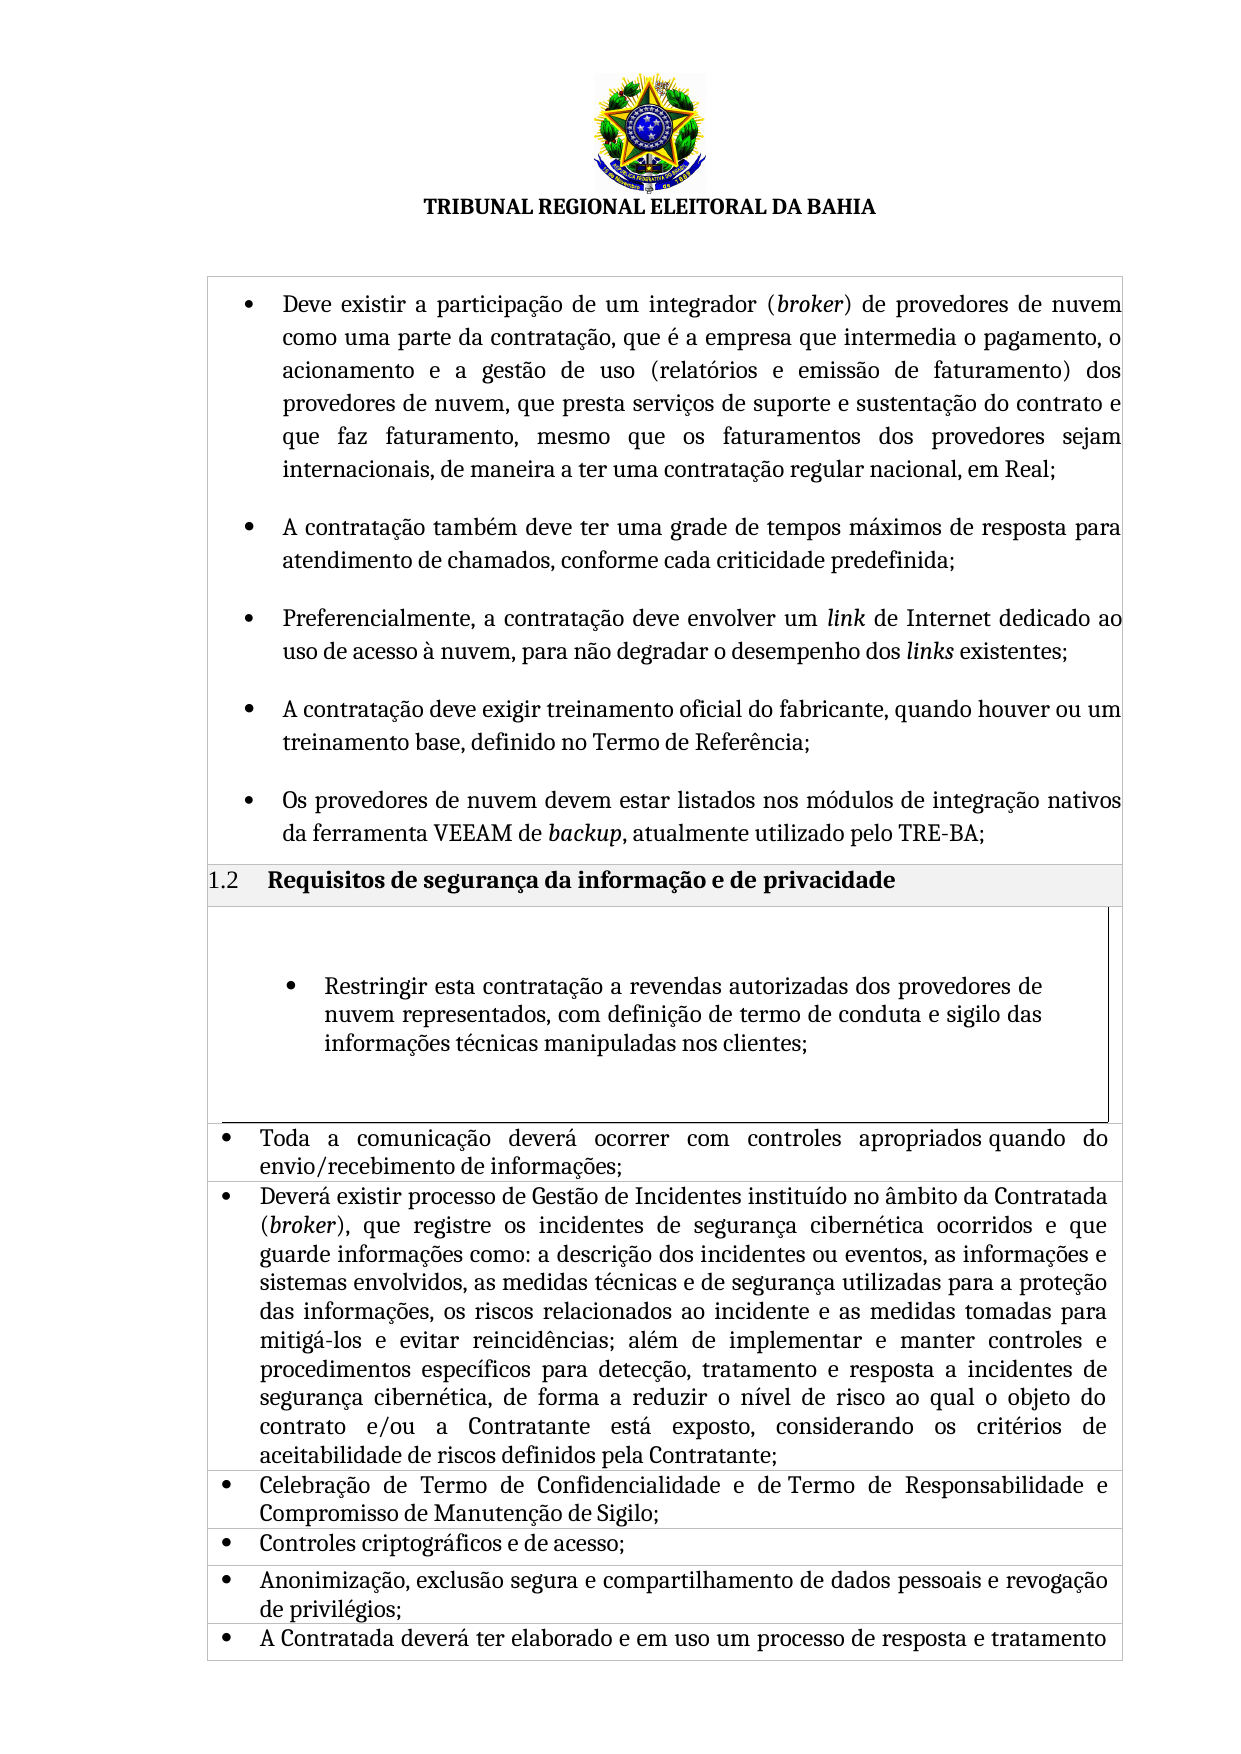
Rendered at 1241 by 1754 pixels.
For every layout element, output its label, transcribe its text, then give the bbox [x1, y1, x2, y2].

table_cell Restringir esta contratação a revendas autorizadas dos provedores de nuvem representados, com definição de termo de conduta e sigilo das informações técnicas manipuladas nos clientes; [208, 907, 1108, 1122]
table_cell Requisitos de segurança da informação e de privacidade [208, 865, 1122, 906]
table_cell Deverá existir processo de Gestão de Incidentes instituído no âmbito da Contratada (broker), que registre os incidentes de segurança cibernética ocorridos e que guarde informações como: a descrição dos incidentes ou eventos, as informações e sistemas envolvidos, as medidas técnicas e de segurança utilizadas para a proteção das informações, os riscos relacionados ao incidente e as medidas tomadas para mitigá-los e evitar reincidências; além de implementar e manter controles e procedimentos específicos para detecção, tratamento e resposta a incidentes de segurança cibernética, de forma a reduzir o nível de risco ao qual o objeto do contrato e/ou a Contratante está exposto, considerando os critérios de aceitabilidade de riscos definidos pela Contratante; [208, 1182, 1122, 1469]
table_cell Anonimização, exclusão segura e compartilhamento de dados pessoais e revogação de privilégios; [208, 1566, 1122, 1623]
table_cell A Contratada deverá ter elaborado e em uso um processo de resposta e tratamento [208, 1624, 1122, 1660]
table_cell Controles criptográficos e de acesso; [208, 1529, 1122, 1565]
table_cell Toda a comunicação deverá ocorrer com controles apropriados quando do envio/recebimento de informações; [208, 1124, 1122, 1181]
table_cell Celebração de Termo de Confidencialidade e de Termo de Responsabilidade e Compromisso de Manutenção de Sigilo; [208, 1471, 1122, 1528]
table_cell Uma contratação de nuvem possui algumas características próprias, visto que é uma contração essencialmente em aberto (não se sabe ao certo a demanda previamente, o momento em que as demandas surgirão e o volume de demandas que surgirá), mas também essa é a essência da contratação: estar com uma coleção de serviços de prontidão, cujo preço já é conhecido, o contratado é conhecido e todos os detalhes técnicos são conhecidos previamente, de maneira que a relação comercial se resume apenas a acionar, usar e pagar. Essa flexibilidade é necessária para a dinâmica das infraestruturas de TIC atuais. Como parte do conjunto de requisitos para essa contratação, há: Necessidade de atendimento por no mínimo duas nuvens de grupos econômicos distintos; A maior parte (senão todo) do catálogo de serviços de cada provedor de nuvem deve estar disponível para contratação imediata; Um catálogo mínimo de serviços de nuvem deve estar disponível em todas as nuvens envolvidas na contratação: O Marketplace de cada provedor de nuvem deve estar majoritariamente (ou totalmente) disponível para uso; As características essenciais de computação em nuvem devem estar definidas no edital/minuta de contrato, de maneira que não haja dúvida técnica sobre a taxonomia/terminologia na hora da contratação de cada serviço; A contratação (edital) deve estar preferencialmente aderente à IN 5 de 2021 do Poder Executivo, pois diversas questões de segurança e organização de uso estão adequadamente definidas nesse normativo; Os provedores de nuvem envolvidos na contratação devem atender às certificações de mercado, tanto no sentido organizacional como ISO série 9000 quanto no sentido de qualidade técnica dos seus datacenters como TIER, bem como referentes à segurança cibernética; Deve existir a participação de um integrador (broker) de provedores de nuvem como uma parte da contratação, que é a empresa que intermedia o pagamento, o acionamento e a gestão de uso (relatórios e emissão de faturamento) dos provedores de nuvem, que presta serviços de suporte e sustentação do contrato e que faz faturamento, mesmo que os faturamentos dos provedores sejam internacionais, de maneira a ter uma contratação regular nacional, em Real; A contratação também deve ter uma grade de tempos máximos de resposta para atendimento de chamados, conforme cada criticidade predefinida; Preferencialmente, a contratação deve envolver um link de Internet dedicado ao uso de acesso à nuvem, para não degradar o desempenho dos links existentes; A contratação deve exigir treinamento oficial do fabricante, quando houver ou um treinamento base, definido no Termo de Referência; Os provedores de nuvem devem estar listados nos módulos de integração nativos da ferramenta VEEAM de backup, atualmente utilizado pelo TRE-BA; [208, 277, 1122, 864]
